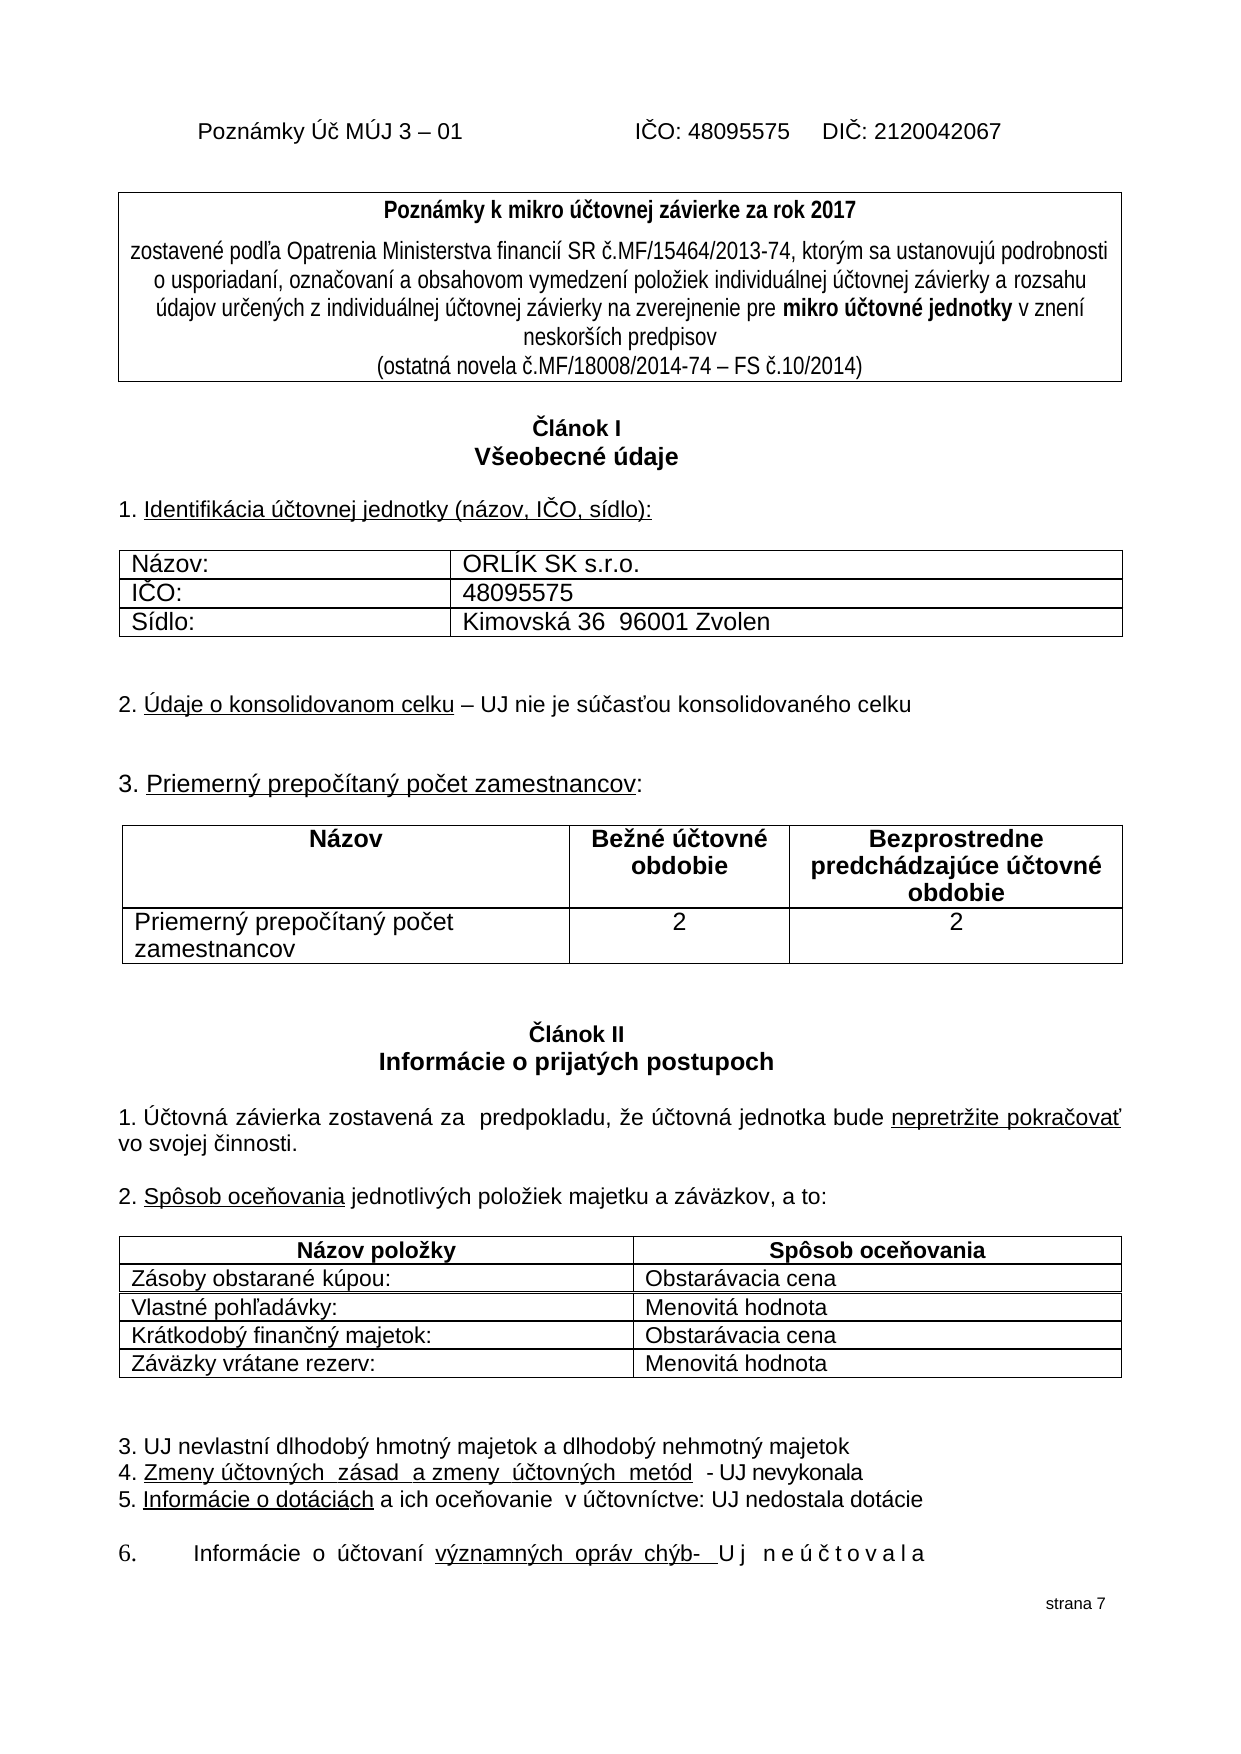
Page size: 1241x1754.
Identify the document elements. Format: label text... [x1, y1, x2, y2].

table_cell 2 [790, 909, 1122, 963]
table_header ORLÍK SK s.r.o. [451, 551, 1122, 578]
table_header Názov [123, 826, 569, 907]
table_header Názov: [120, 551, 450, 578]
table_cell Menovitá hodnota [634, 1350, 1121, 1377]
text Všeobecné údaje [118, 442, 1034, 471]
text 4. Zmeny účtovných zásad a zmeny účtovných metód - UJ nevykonala [118, 1459, 1122, 1486]
subtitle Článok I [118, 415, 1035, 442]
table_cell Kimovská 36 96001 Zvolen [451, 609, 1122, 636]
table_header Názov položky [120, 1237, 633, 1263]
table_header Spôsob oceňovania [634, 1237, 1121, 1263]
text 5. Informácie o dotáciách a ich oceňovanie v účtovníctve: UJ nedostala dotácie [118, 1486, 1122, 1512]
table_cell 2 [570, 909, 789, 963]
text Informácie o prijatých postupoch [118, 1047, 1035, 1076]
table_cell Obstarávacia cena [634, 1322, 1121, 1348]
table_header Bezprostredne predchádzajúce účtovné obdobie [790, 826, 1122, 907]
list Informácie o účtovaní významných opráv chýb- Uj neúčtovala [118, 1538, 1122, 1567]
table_cell Sídlo: [120, 609, 450, 636]
text 3. Priemerný prepočítaný počet zamestnancov: [118, 770, 1122, 797]
table_cell Obstarávacia cena [634, 1265, 1121, 1291]
text 2. Spôsob oceňovania jednotlivých položiek majetku a záväzkov, a to: [118, 1183, 1122, 1209]
text Poznámky k mikro účtovnej závierke za rok 2017 [119, 193, 1121, 224]
text (ostatná novela č.MF/18008/2014-74 – FS č.10/2014) [119, 348, 1121, 381]
table_cell Menovitá hodnota [634, 1294, 1121, 1320]
table_cell Záväzky vrátane rezerv: [120, 1350, 633, 1377]
text zostavené podľa Opatrenia Ministerstva financií SR č.MF/15464/2013-74, ktorým sa ustanovujú podrobnosti o usporiadaní, označovaní a obsahovom vymedzení položiek individuálnej účtovnej závierky a rozsahu údajov určených z individuálnej účtovnej závierky na zverejnenie pre mikro účtovné jednotky v znení neskorších predpisov [119, 233, 1121, 348]
table_cell IČO: [120, 580, 450, 607]
table_cell Zásoby obstarané kúpou: [120, 1265, 633, 1291]
text 1. Účtovná závierka zostavená za predpokladu, že účtovná jednotka bude nepretržite pokračovať vo svojej činnosti. [118, 1104, 1122, 1157]
table_cell 48095575 [451, 580, 1122, 607]
table_cell Vlastné pohľadávky: [120, 1294, 633, 1320]
text 1. Identifikácia účtovnej jednotky (názov, IČO, sídlo): [118, 496, 1122, 523]
text 2. Údaje o konsolidovanom celku – UJ nie je súčasťou konsolidovaného celku [118, 691, 1122, 718]
table_cell Priemerný prepočítaný počet zamestnancov [123, 909, 569, 963]
subtitle Článok II [118, 1021, 1034, 1047]
table_header Bežné účtovné obdobie [570, 826, 789, 907]
table_cell Krátkodobý finančný majetok: [120, 1322, 633, 1348]
subtitle strana 7 [118, 1593, 1106, 1613]
text 3. UJ nevlastní dlhodobý hmotný majetok a dlhodobý nehmotný majetok [118, 1433, 1122, 1459]
